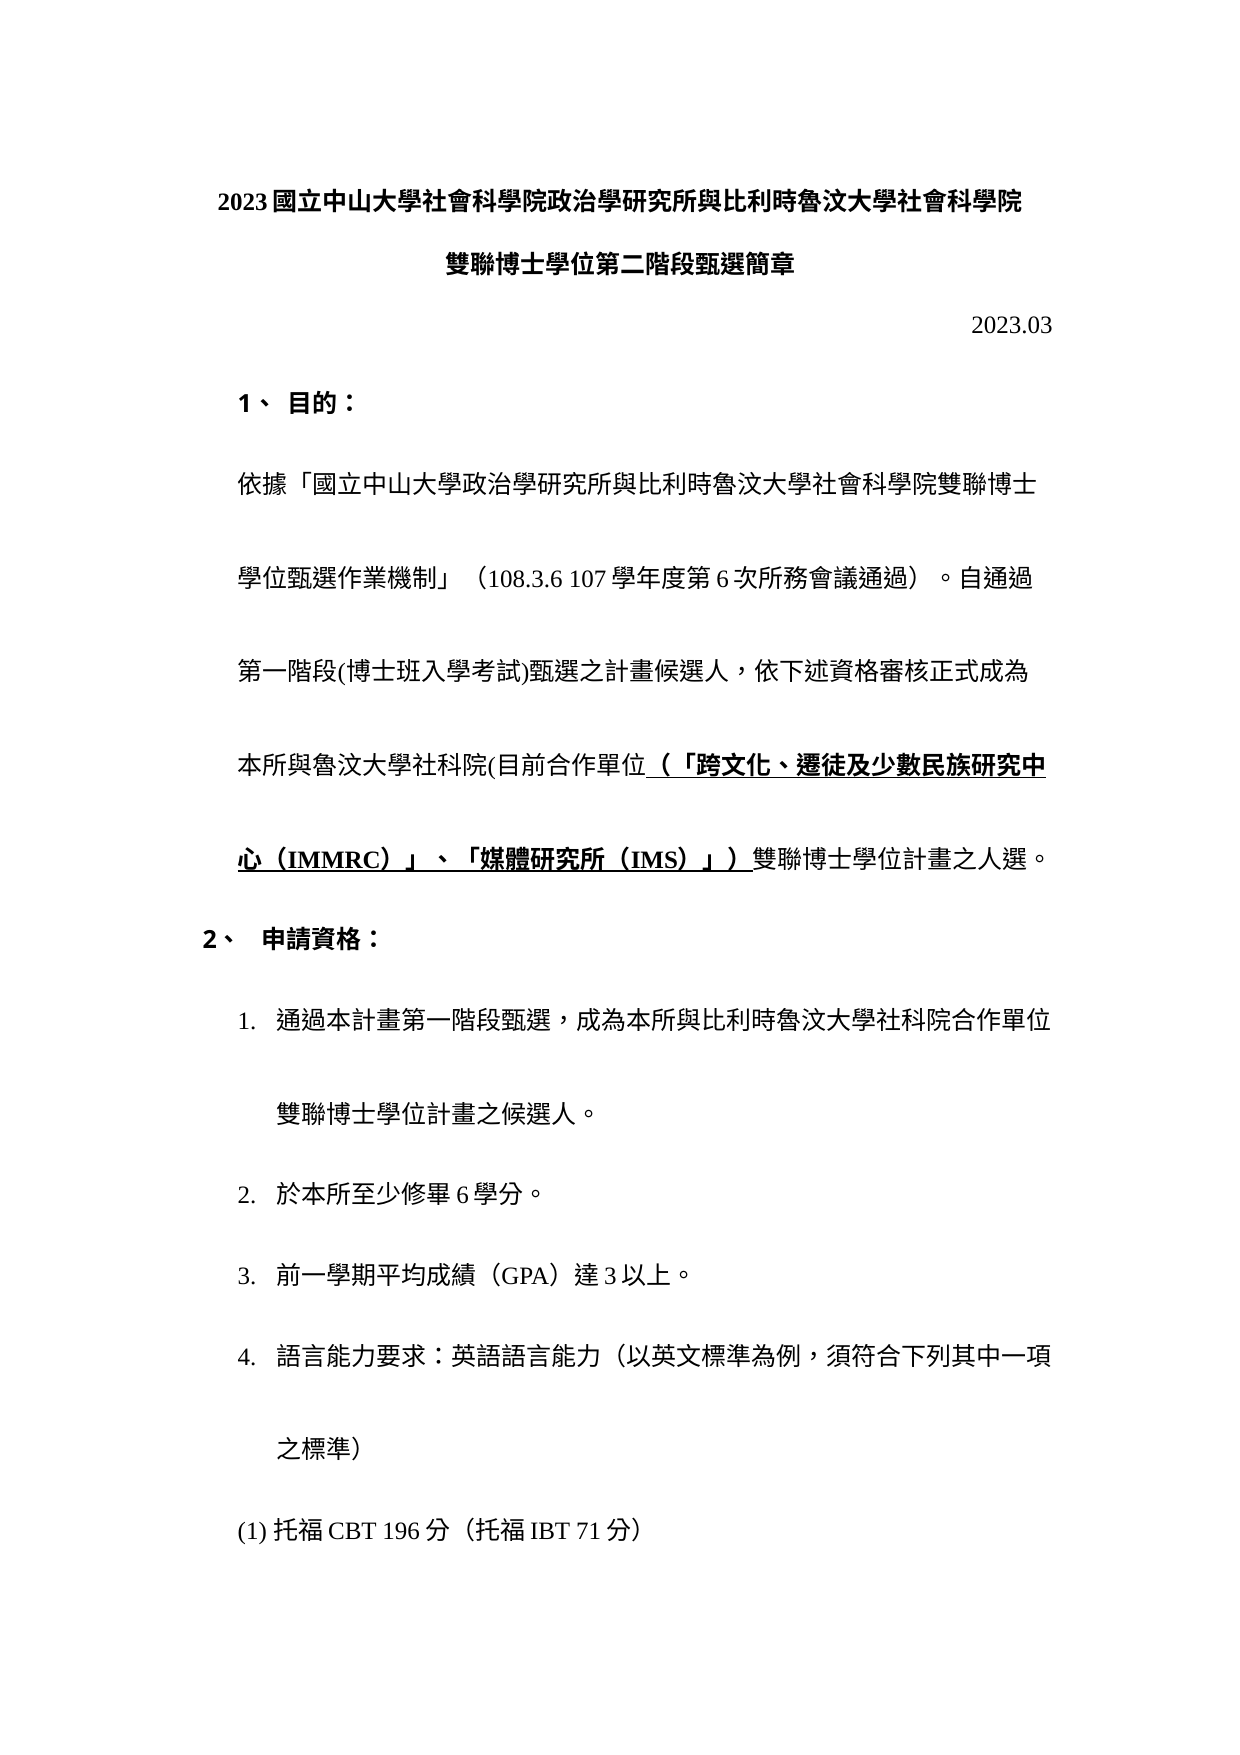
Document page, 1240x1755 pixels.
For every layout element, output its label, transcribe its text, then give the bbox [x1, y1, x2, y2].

list 前一學期平均成績（GPA）達3以上。 [237, 1232, 1052, 1294]
list 目的： [237, 360, 1052, 423]
text 2023.03 [187, 283, 1052, 346]
text (1) 托福CBT 196分（托福IBT 71分） [237, 1487, 1052, 1549]
list 通過本計畫第一階段甄選，成為本所與比利時魯汶大學社科院合作單位雙聯博士學位計畫之候選人。 [237, 977, 1052, 1133]
text 依據「國立中山大學政治學研究所與比利時魯汶大學社會科學院雙聯博士學位甄選作業機制」（108.3.6 107學年度第6次所務會議通過）。自通過第一階段(博士班入學考試)甄選之計畫候選人，依下述資格審核正式成為本所與魯汶大學社科院(目前合作單位（「跨文化、遷徒及少數民族研究中心（IMMRC）」、「媒體研究所（IMS）」）雙聯博士學位計畫之人選。 [237, 441, 1052, 878]
list 語言能力要求：英語語言能力（以英文標準為例，須符合下列其中一項之標準） [237, 1313, 1052, 1469]
text 2023國立中山大學社會科學院政治學研究所與比利時魯汶大學社會科學院 [187, 158, 1052, 221]
text 雙聯博士學位第二階段甄選簡章 [187, 221, 1052, 283]
list 申請資格： [202, 896, 1052, 959]
list 於本所至少修畢6學分。 [237, 1151, 1052, 1214]
